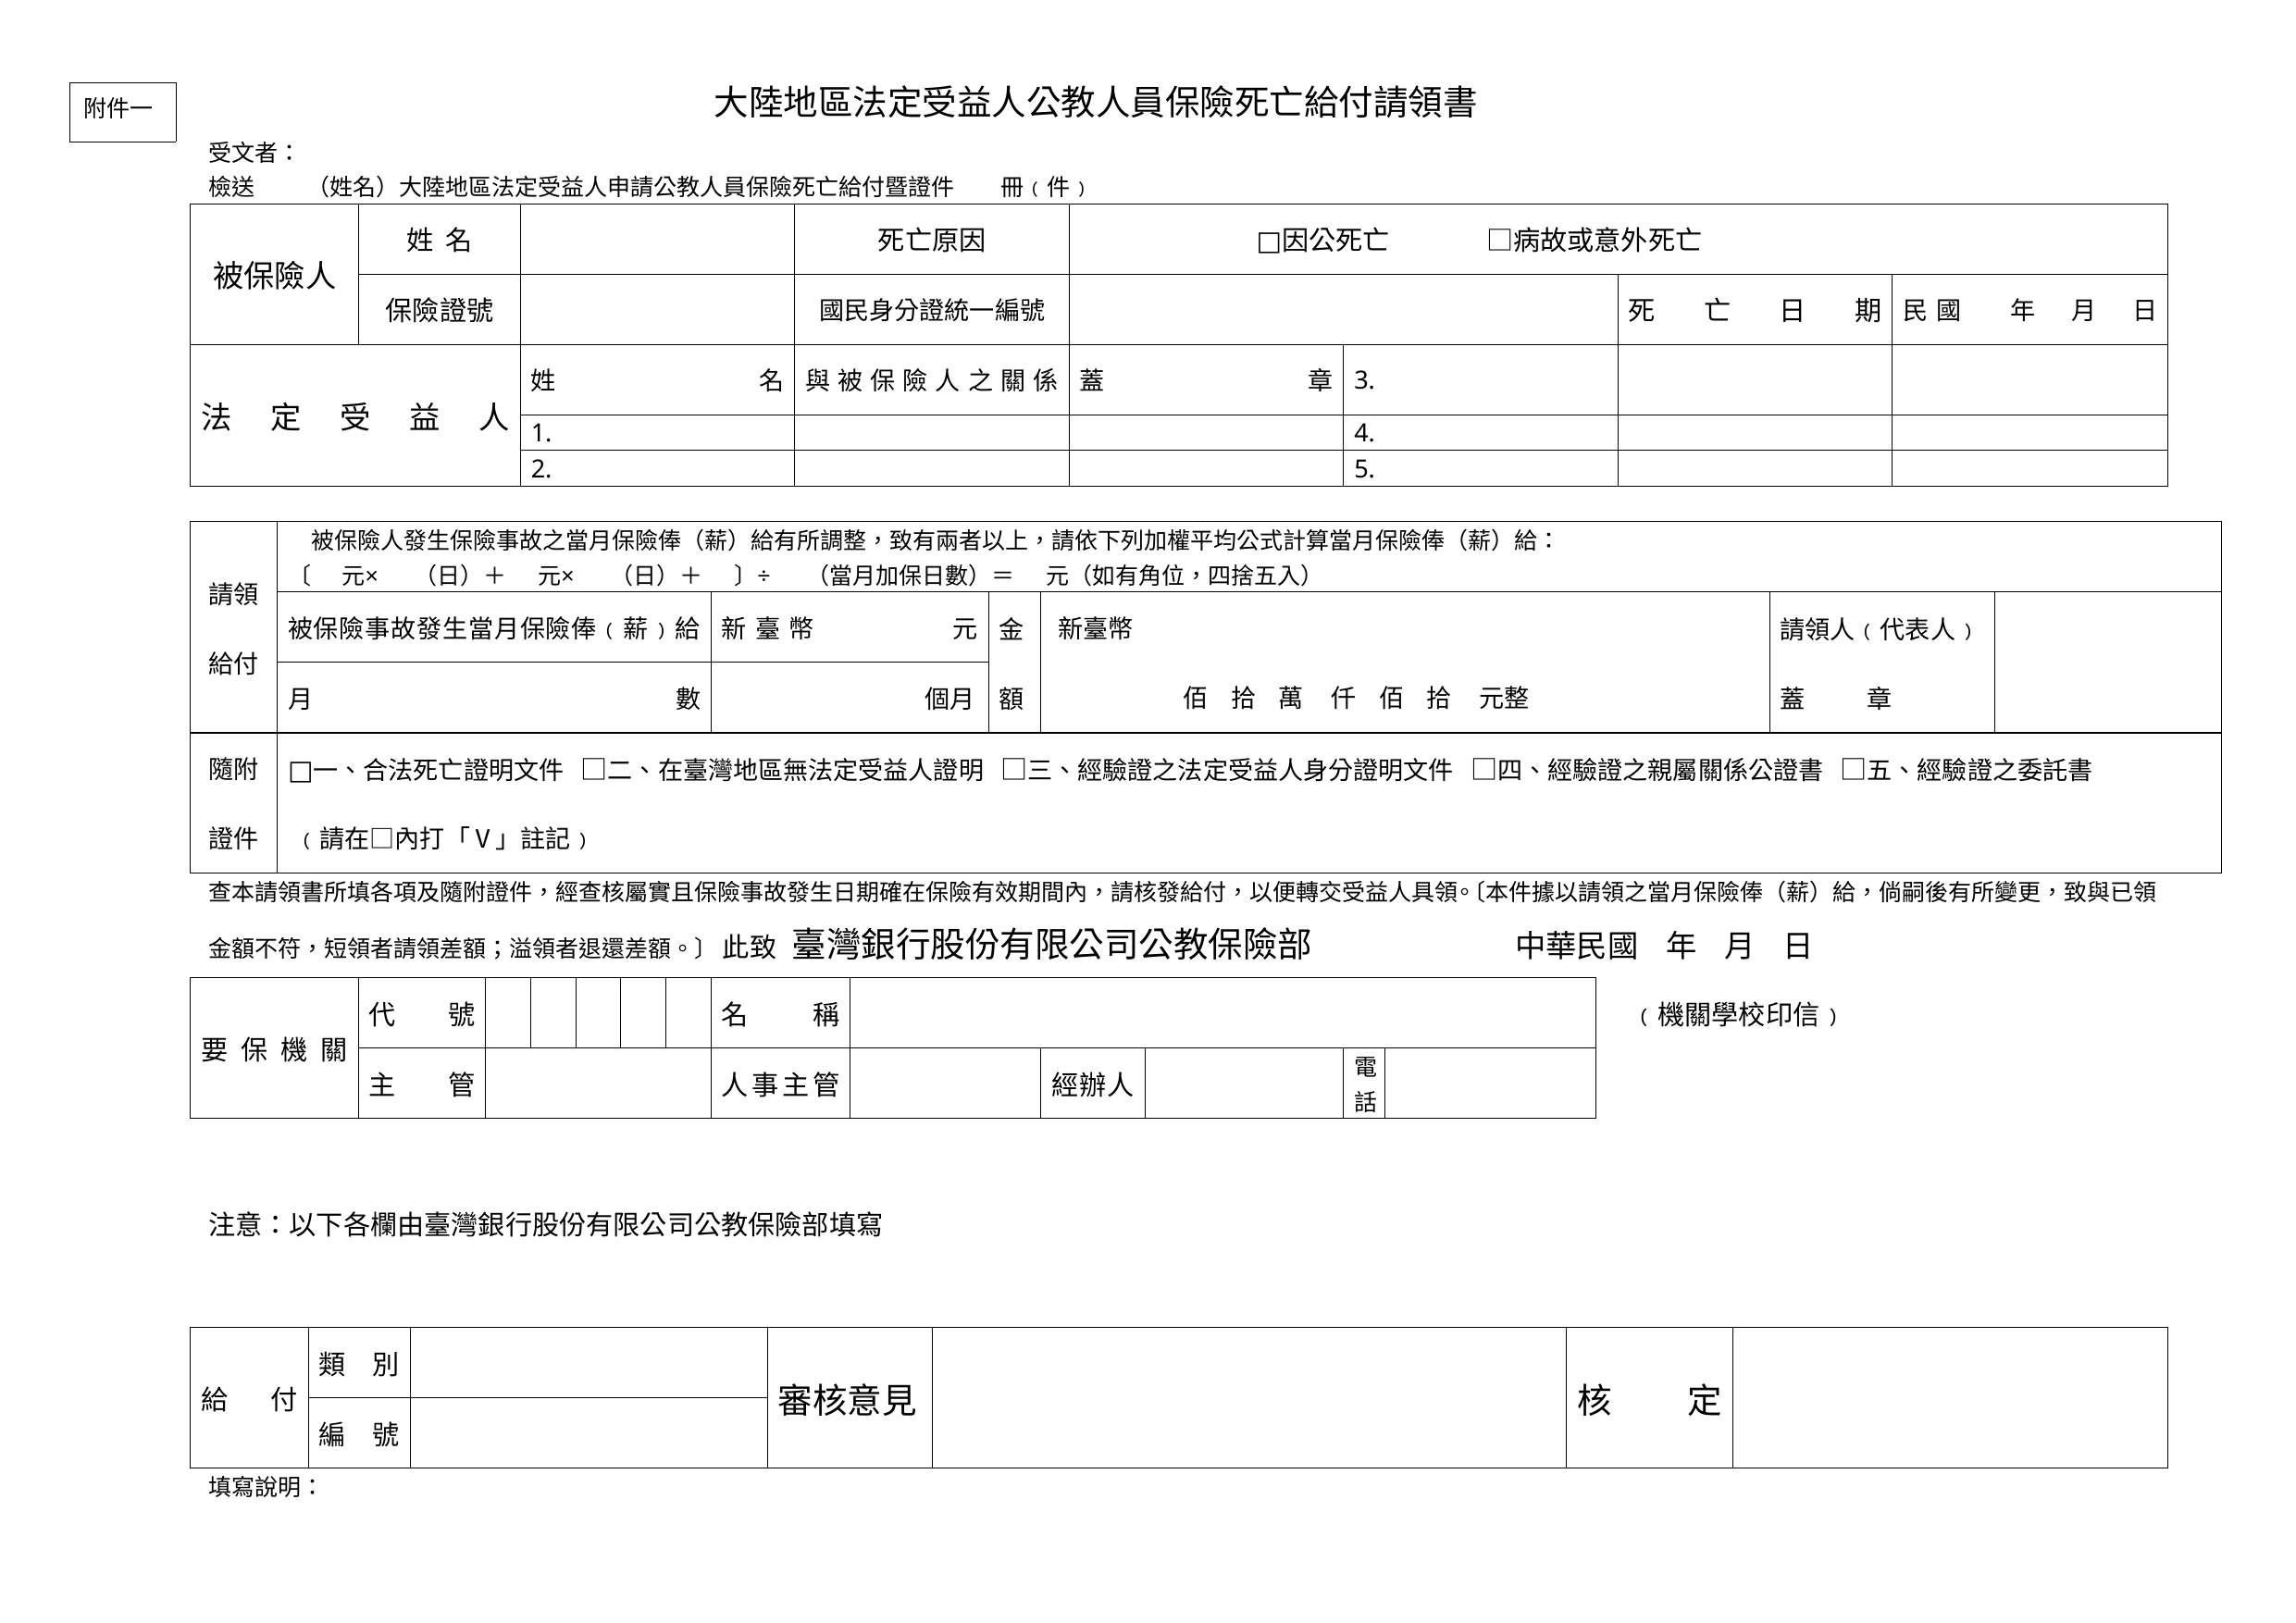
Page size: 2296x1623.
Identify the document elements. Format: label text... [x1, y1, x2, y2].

text 受文者： [139, 135, 2156, 168]
text 查本請領書所填各項及隨附證件，經查核屬實且保險事故發生日期確在保險有效期間內，請核發給付，以便轉交受益人具領。〔本件據以請領之當月保險俸（薪）給，倘嗣後有所變更，致與已領 [162, 873, 2156, 908]
table_cell 月數 [278, 663, 711, 732]
table_header [666, 978, 711, 1047]
table_cell [1070, 415, 1343, 450]
table_cell 主管 [359, 1048, 485, 1118]
table_cell 新臺幣 元 [712, 592, 988, 662]
table_cell 編號 [309, 1398, 410, 1468]
table_cell 與被保險人之關係 [795, 345, 1069, 415]
table_header [933, 1328, 1566, 1468]
table_cell [411, 1398, 767, 1468]
table_cell 蓋章 [1070, 345, 1343, 415]
table_cell [1619, 345, 1892, 415]
text 注意：以下各欄由臺灣銀行股份有限公司公教保險部填寫 [139, 1188, 2156, 1258]
table_cell 請領人﹙代表人﹚ 蓋 章 [1770, 592, 1994, 732]
table_header 被保險人 [191, 204, 358, 344]
table_header 姓 名 [359, 204, 520, 274]
table_cell [795, 415, 1069, 450]
table_cell 國民身分證統一編號 [795, 275, 1069, 344]
text 金額不符，短領者請領差額；溢領者退還差額。〕 此致 臺灣銀行股份有限公司公教保險部 中華民國 年 月 日 [208, 908, 2156, 977]
table_cell 1. [521, 415, 794, 450]
text 檢送 （姓名）大陸地區法定受益人申請公教人員保險死亡給付暨證件 冊﹙件﹚ [139, 168, 2156, 203]
table_cell [1385, 1048, 1595, 1118]
table_header [621, 978, 665, 1047]
table_cell 個月 [712, 663, 988, 732]
table_cell [1596, 1047, 1942, 1118]
table_header [850, 978, 1595, 1047]
table_cell [1070, 275, 1618, 344]
table_cell 姓名 [521, 345, 794, 415]
table_cell [486, 1048, 711, 1118]
table_header [577, 978, 620, 1047]
table_header 名稱 [712, 978, 850, 1047]
table_cell □一、合法死亡證明文件 □二、在臺灣地區無法定受益人證明 □三、經驗證之法定受益人身分證明文件 □四、經驗證之親屬關係公證書 □五、經驗證之委託書 ﹙請在□內打「Ⅴ」註記﹚ [278, 734, 2221, 872]
table_header 類別 [309, 1328, 410, 1397]
table_cell 電話 [1344, 1048, 1384, 1118]
table_cell 人事主管 [712, 1048, 850, 1118]
table_cell 隨附證件 [191, 734, 277, 872]
table_header [521, 204, 794, 274]
table_header [1733, 1328, 2167, 1468]
table_cell 4. [1344, 415, 1618, 450]
table_cell [1619, 451, 1892, 486]
table_header [531, 978, 576, 1047]
table_cell 法定受益人 [191, 345, 520, 486]
table_cell 被保險事故發生當月保險俸﹙薪﹚給 [278, 592, 711, 662]
table_cell [850, 1048, 1040, 1118]
table_cell [795, 451, 1069, 486]
table_header ﹙機關學校印信﹚ [1596, 977, 1942, 1047]
table_cell [1893, 345, 2167, 415]
table_cell [1893, 451, 2167, 486]
table_header 審核意見 [768, 1328, 932, 1468]
table_cell 保險證號 [359, 275, 520, 344]
table_cell [1943, 1047, 2220, 1118]
table_cell 5. [1344, 451, 1618, 486]
table_cell 民國 年 月 日 [1893, 275, 2167, 344]
table_header 核定 [1567, 1328, 1732, 1468]
table_cell [1146, 1048, 1343, 1118]
table_header 代號 [359, 978, 485, 1047]
table_header 要保機關 [191, 978, 358, 1118]
table_cell 新臺幣 佰 拾 萬 仟 佰 拾 元整 [1041, 592, 1769, 732]
table_cell 經辦人 [1041, 1048, 1145, 1118]
text 附件一 [83, 90, 161, 123]
table_header 被保險人發生保險事故之當月保險俸（薪）給有所調整，致有兩者以上，請依下列加權平均公式計算當月保險俸（薪）給： 〔 元× （日）＋ 元× （日）＋ 〕÷ （當月加保日數）＝ 元（如有角位，四捨五入） [278, 522, 2221, 591]
table_header [486, 978, 530, 1047]
table_header 給付 [191, 1328, 308, 1468]
table_cell 2. [521, 451, 794, 486]
text 填寫說明： [185, 1468, 2156, 1504]
table_cell 3. [1344, 345, 1618, 415]
table_cell [1070, 451, 1343, 486]
text 大陸地區法定受益人公教人員保險死亡給付請領書 [35, 66, 2156, 135]
table_header □因公死亡 □病故或意外死亡 [1070, 204, 2167, 274]
table_cell 金額 [989, 592, 1040, 732]
table_cell [1893, 415, 2167, 450]
table_cell [1995, 592, 2221, 732]
table_header 死亡原因 [795, 204, 1069, 274]
table_header [411, 1328, 767, 1397]
table_header 請領給付 [191, 522, 277, 732]
table_cell 死亡日期 [1619, 275, 1892, 344]
table_cell [1619, 415, 1892, 450]
table_cell [521, 275, 794, 344]
table_header [1943, 977, 2220, 1047]
